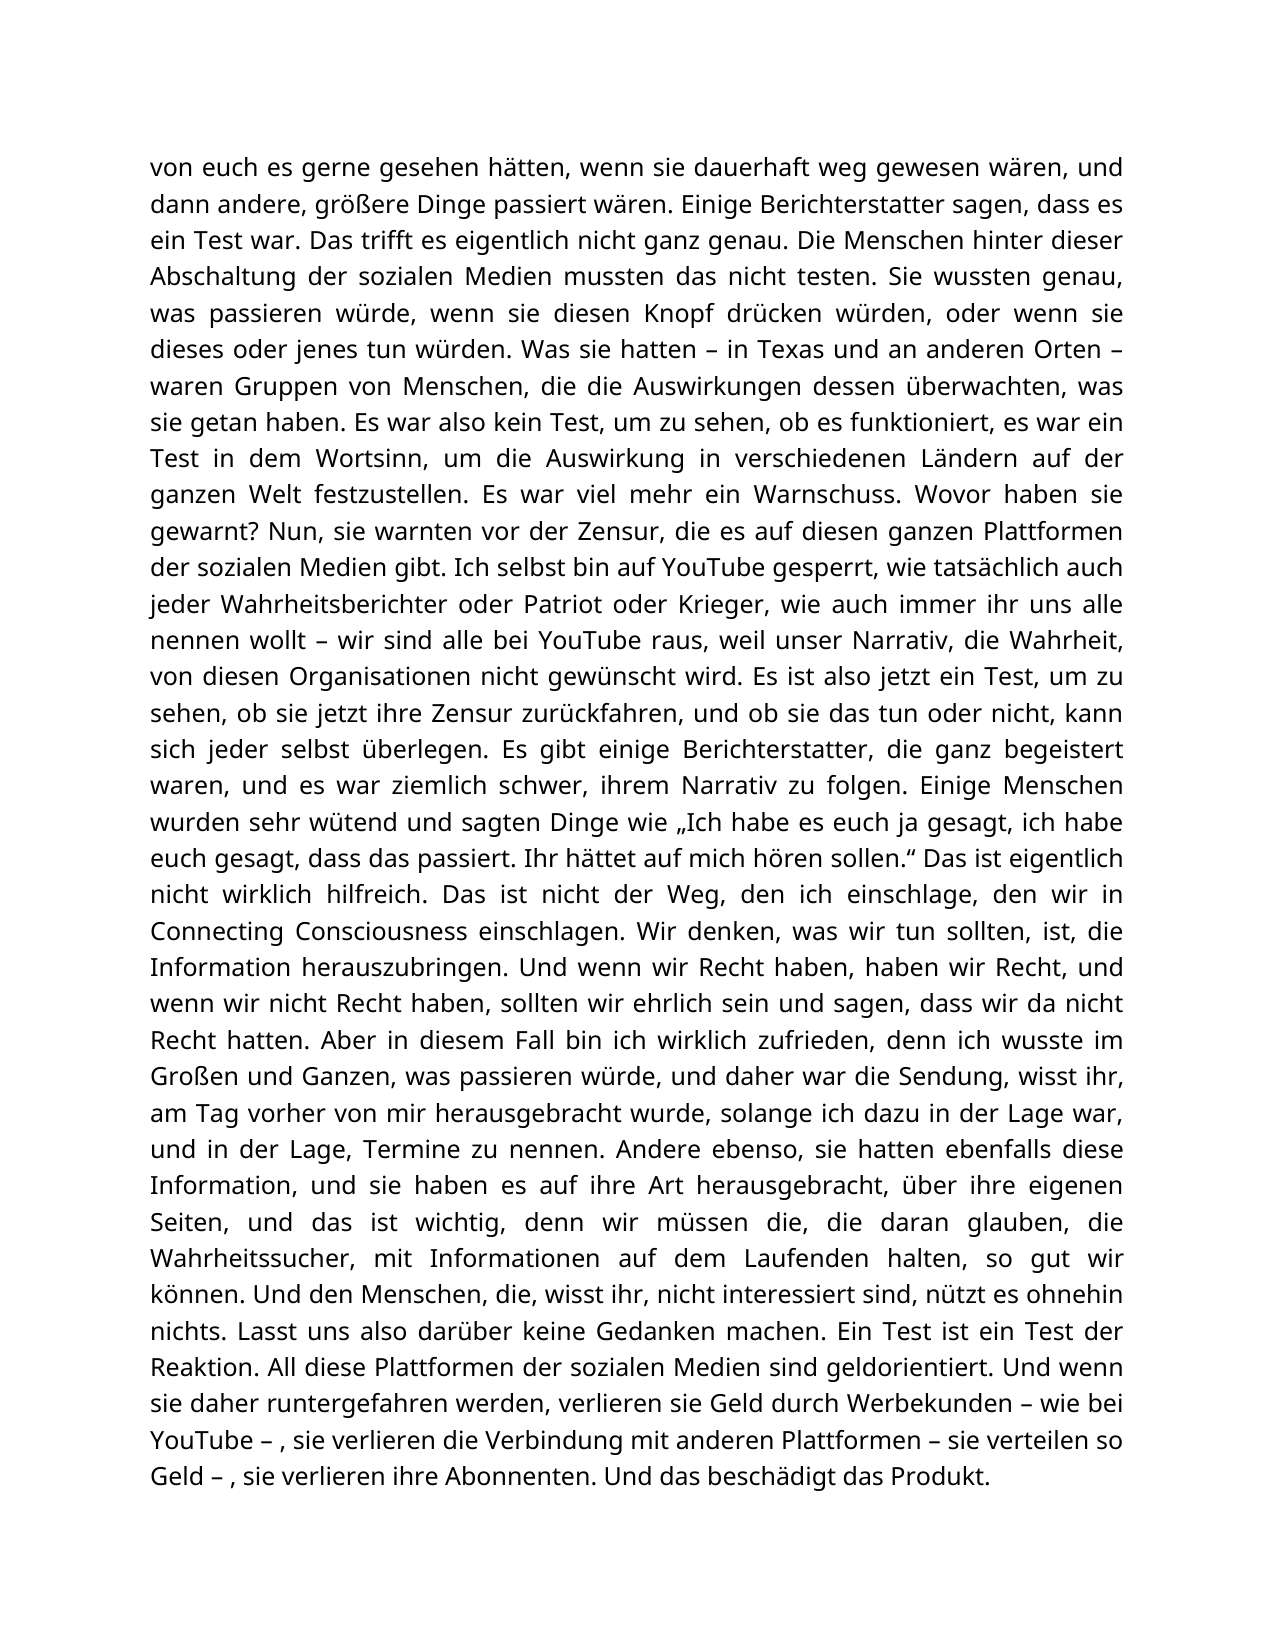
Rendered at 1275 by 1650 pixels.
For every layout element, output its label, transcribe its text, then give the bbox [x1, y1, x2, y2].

text von euch es gerne gesehen hätten, wenn sie dauerhaft weg gewesen wären, und dann andere, größere Dinge passiert wären. Einige Berichterstatter sagen, dass es ein Test war. Das trifft es eigentlich nicht ganz genau. Die Menschen hinter dieser Abschaltung der sozialen Medien mussten das nicht testen. Sie wussten genau, was passieren würde, wenn sie diesen Knopf drücken würden, oder wenn sie dieses oder jenes tun würden. Was sie hatten – in Texas und an anderen Orten – waren Gruppen von Menschen, die die Auswirkungen dessen überwachten, was sie getan haben. Es war also kein Test, um zu sehen, ob es funktioniert, es war ein Test in dem Wortsinn, um die Auswirkung in verschiedenen Ländern auf der ganzen Welt festzustellen. Es war viel mehr ein Warnschuss. Wovor haben sie gewarnt? Nun, sie warnten vor der Zensur, die es auf diesen ganzen Plattformen der sozialen Medien gibt. Ich selbst bin auf YouTube gesperrt, wie tatsächlich auch jeder Wahrheitsberichter oder Patriot oder Krieger, wie auch immer ihr uns alle nennen wollt – wir sind alle bei YouTube raus, weil unser Narrativ, die Wahrheit, von diesen Organisationen nicht gewünscht wird. Es ist also jetzt ein Test, um zu sehen, ob sie jetzt ihre Zensur zurückfahren, und ob sie das tun oder nicht, kann sich jeder selbst überlegen. Es gibt einige Berichterstatter, die ganz begeistert waren, und es war ziemlich schwer, ihrem Narrativ zu folgen. Einige Menschen wurden sehr wütend und sagten Dinge wie „Ich habe es euch ja gesagt, ich habe euch gesagt, dass das passiert. Ihr hättet auf mich hören sollen.“ Das ist eigentlich nicht wirklich hilfreich. Das ist nicht der Weg, den ich einschlage, den wir in Connecting Consciousness einschlagen. Wir denken, was wir tun sollten, ist, die Information herauszubringen. Und wenn wir Recht haben, haben wir Recht, und wenn wir nicht Recht haben, sollten wir ehrlich sein und sagen, dass wir da nicht Recht hatten. Aber in diesem Fall bin ich wirklich zufrieden, denn ich wusste im Großen und Ganzen, was passieren würde, und daher war die Sendung, wisst ihr, am Tag vorher von mir herausgebracht wurde, solange ich dazu in der Lage war, und in der Lage, Termine zu nennen. Andere ebenso, sie hatten ebenfalls diese Information, und sie haben es auf ihre Art herausgebracht, über ihre eigenen Seiten, und das ist wichtig, denn wir müssen die, die daran glauben, die Wahrheitssucher, mit Informationen auf dem Laufenden halten, so gut wir können. Und den Menschen, die, wisst ihr, nicht interessiert sind, nützt es ohnehin nichts. Lasst uns also darüber keine Gedanken machen. Ein Test ist ein Test der Reaktion. All diese Plattformen der sozialen Medien sind geldorientiert. Und wenn sie daher runtergefahren werden, verlieren sie Geld durch Werbekunden – wie bei YouTube – , sie verlieren die Verbindung mit anderen Plattformen – sie verteilen so Geld – , sie verlieren ihre Abonnenten. Und das beschädigt das Produkt. [150, 150, 1125, 1493]
